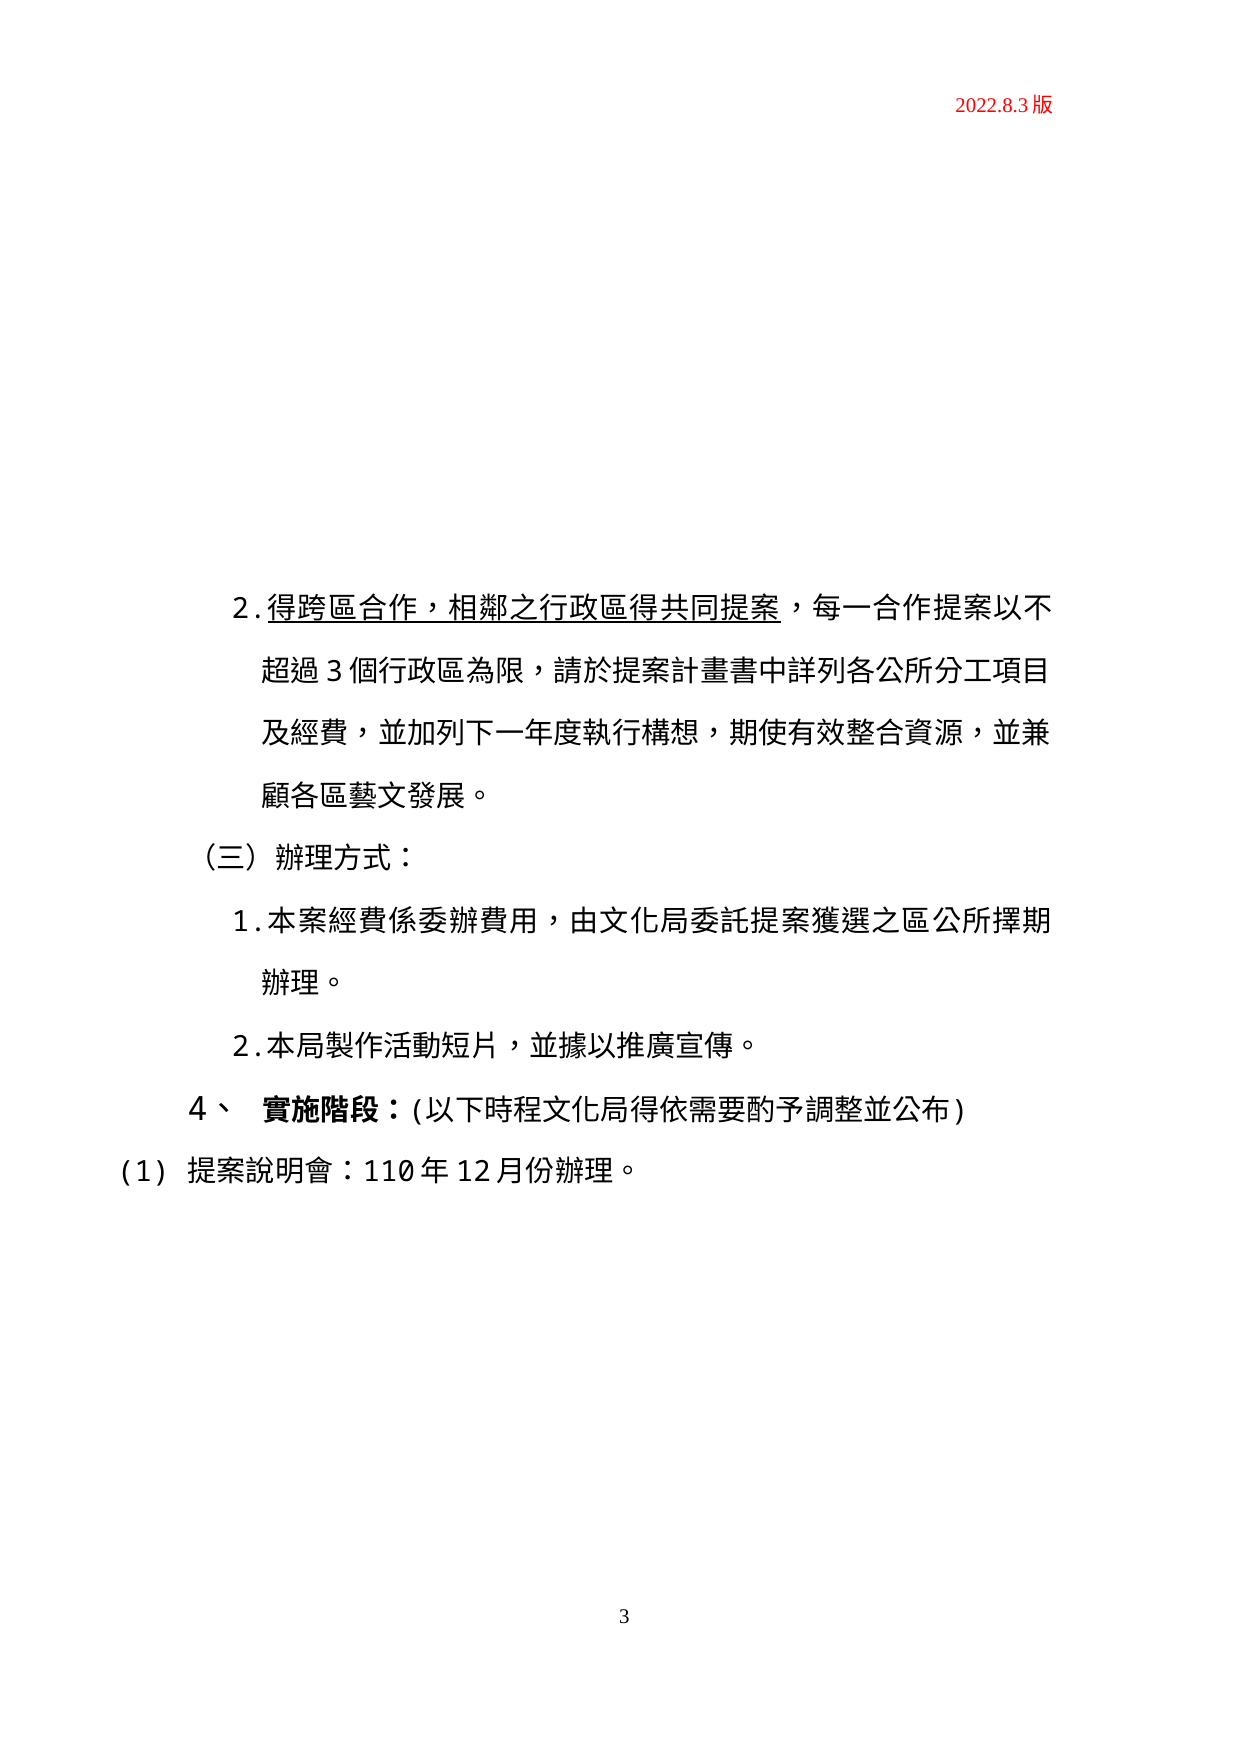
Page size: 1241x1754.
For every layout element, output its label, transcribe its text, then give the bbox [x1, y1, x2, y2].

text 2.本局製作活動短片，並據以推廣宣傳。 [232, 1002, 1053, 1064]
text （三）辦理方式： [187, 814, 1053, 877]
list 實施階段：(以下時程文化局得依需要酌予調整並公布) [187, 1064, 1053, 1127]
list 提案說明會：110年12月份辦理。 [117, 1127, 1053, 1189]
text 1.本案經費係委辦費用，由文化局委託提案獲選之區公所擇期辦理。 [232, 877, 1053, 1002]
text 2.得跨區合作，相鄰之行政區得共同提案，每一合作提案以不超過3個行政區為限，請於提案計畫書中詳列各公所分工項目及經費，並加列下一年度執行構想，期使有效整合資源，並兼顧各區藝文發展。 [231, 564, 1053, 814]
